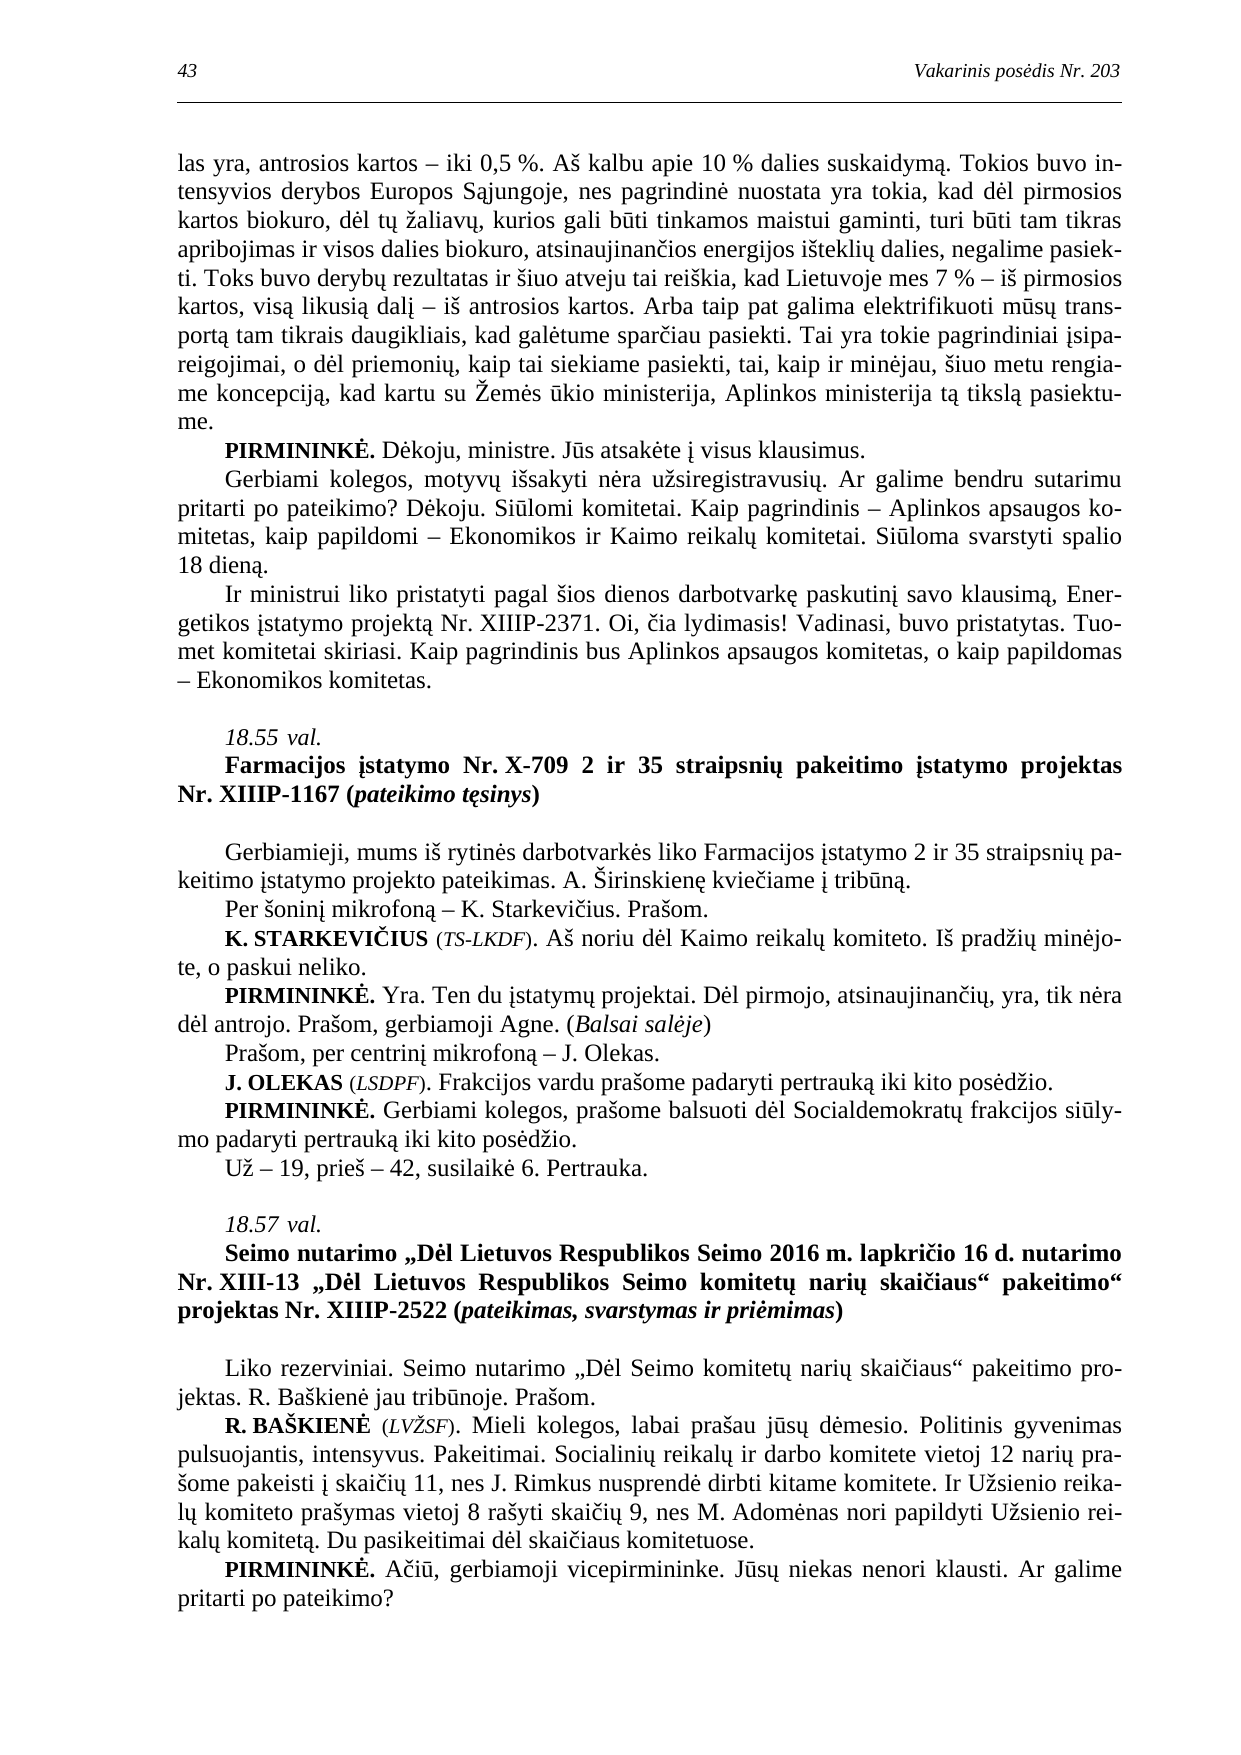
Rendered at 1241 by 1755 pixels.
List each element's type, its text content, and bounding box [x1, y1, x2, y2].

text Far­ma­ci­jos įsta­ty­mo Nr. X-709 2 ir 35 straips­nių pa­kei­ti­mo įsta­ty­mo pro­jek­tas Nr. XIIIP-1167 (pa­tei­ki­mo tęsinys) [177, 750, 1122, 808]
text Sei­mo nu­ta­ri­mo „Dėl Lie­tu­vos Res­pub­li­kos Sei­mo 2016 m. lap­kri­čio 16 d. nu­ta­ri­mo Nr. XIII-13 „Dėl Lie­tu­vos Res­pub­li­kos Sei­mo ko­mi­te­tų na­rių skai­čiaus“ pa­kei­ti­mo“ projek­tas Nr. XIIIP-2522 (pa­tei­ki­mas, svars­ty­mas ir pri­ėmi­mas) [177, 1238, 1122, 1324]
text Pra­šom, per cen­tri­nį mik­ro­fo­ną – J. Ole­kas. [177, 1038, 1122, 1067]
text PIRMININKĖ. Ger­bia­mi ko­le­gos, pra­šo­me bal­suo­ti dėl So­cial­de­mok­ra­tų frak­ci­jos siū­ly­mo pa­da­ry­ti per­trau­ką iki ki­to po­sė­džio. [177, 1095, 1122, 1153]
text las yra, ant­ro­sios kar­tos – iki 0,5 %. Aš kal­bu apie 10 % da­lies su­skai­dy­mą. To­kios bu­vo in­ten­sy­vios de­ry­bos Eu­ro­pos Są­jun­go­je, nes pa­grin­di­nė nuo­sta­ta yra to­kia, kad dėl pir­mo­sios kar­tos bio­ku­ro, dėl tų ža­lia­vų, ku­rios ga­li bū­ti tin­ka­mos mais­tui ga­min­ti, tu­ri bū­ti tam tik­ras ap­ri­bo­ji­mas ir vi­sos da­lies bio­ku­ro, at­si­nau­ji­nan­čios ener­gi­jos iš­tek­lių da­lies, ne­ga­li­me pa­siek­ti. Toks bu­vo de­ry­bų re­zul­ta­tas ir šiuo at­ve­ju tai reiš­kia, kad Lie­tu­vo­je mes 7 % – iš pir­mo­sios kar­tos, vi­są li­ku­sią da­lį – iš ant­ro­sios kar­tos. Ar­ba taip pat ga­li­ma elek­tri­fi­kuo­ti mū­sų trans­por­tą tam tik­rais dau­gik­liais, kad ga­lė­tu­me spar­čiau pa­siek­ti. Tai yra to­kie pa­grin­di­niai įsi­pa­rei­go­ji­mai, o dėl prie­mo­nių, kaip tai sie­kia­me pa­siek­ti, tai, kaip ir mi­nė­jau, šiuo me­tu ren­gia­me kon­cep­ci­ją, kad kar­tu su Že­mės ūkio mi­nis­te­ri­ja, Ap­lin­kos mi­nis­te­ri­ja tą tiks­lą pa­siek­tu­me. [177, 148, 1122, 435]
text K. STARKEVIČIUS (TS-LKDF). Aš no­riu dėl Kai­mo rei­ka­lų ko­mi­te­to. Iš pra­džių mi­nė­jo­te, o pas­kui ne­li­ko. [177, 923, 1122, 980]
text PIRMININKĖ. Yra. Ten du įsta­ty­mų pro­jek­tai. Dėl pir­mo­jo, at­si­nau­ji­nan­čių, yra, tik nė­ra dėl ant­ro­jo. Pra­šom, ger­bia­mo­ji Ag­ne. (Bal­sai sa­lė­je) [177, 980, 1122, 1038]
text PIRMININKĖ. Ačiū, ger­bia­mo­ji vi­ce­pir­mi­nin­ke. Jū­sų nie­kas ne­no­ri klaus­ti. Ar ga­li­me pri­tar­ti po pa­tei­ki­mo? [177, 1554, 1122, 1612]
text 18.55 val. [224, 723, 1122, 750]
text 18.57 val. [224, 1210, 1122, 1238]
text J. OLEKAS (LSDPF). Frak­ci­jos var­du pra­šo­me pa­da­ry­ti per­trau­ką iki ki­to po­sė­džio. [177, 1067, 1122, 1095]
text Per šo­ni­nį mik­ro­fo­ną – K. Star­ke­vi­čius. Pra­šom. [177, 894, 1122, 923]
text Ger­bia­mi ko­le­gos, mo­ty­vų iš­sa­ky­ti nė­ra už­si­re­gist­ra­vu­sių. Ar ga­li­me ben­dru su­ta­ri­mu pri­tar­ti po pa­tei­ki­mo? Dė­ko­ju. Siū­lo­mi ko­mi­te­tai. Kaip pa­grin­di­nis – Ap­lin­kos ap­sau­gos ko­mi­te­tas, kaip pa­pil­do­mi – Eko­no­mi­kos ir Kai­mo rei­ka­lų ko­mi­te­tai. Siū­lo­ma svars­ty­ti spa­lio 18 die­ną. [177, 464, 1122, 579]
text PIRMININKĖ. Dė­ko­ju, mi­nist­re. Jūs at­sa­kė­te į vi­sus klau­si­mus. [177, 435, 1122, 464]
text Už – 19, prieš – 42, su­si­lai­kė 6. Per­trau­ka. [177, 1153, 1122, 1182]
text R. BAŠKIENĖ (LVŽSF). Mie­li ko­le­gos, la­bai pra­šau jū­sų dė­me­sio. Po­li­ti­nis gy­ve­ni­mas pul­suo­jan­tis, in­ten­sy­vus. Pa­kei­ti­mai. So­cia­li­nių rei­ka­lų ir dar­bo ko­mi­te­te vie­toj 12 na­rių pra­šo­me pa­keis­ti į skai­čių 11, nes J. Rim­kus nu­spren­dė dirb­ti ki­ta­me ko­mi­te­te. Ir Už­sie­nio rei­ka­lų ko­mi­te­to pra­šy­mas vie­toj 8 ra­šy­ti skai­čių 9, nes M. Ado­mė­nas no­ri pa­pil­dy­ti Už­sie­nio rei­ka­lų ko­mi­te­tą. Du pa­si­kei­ti­mai dėl skai­čiaus ko­mi­te­tuo­se. [177, 1410, 1122, 1554]
text Li­ko re­zer­vi­niai. Sei­mo nu­ta­ri­mo „Dėl Sei­mo ko­mi­te­tų na­rių skai­čiaus“ pa­kei­ti­mo pro­jek­tas. R. Baš­kie­nė jau tri­bū­no­je. Pra­šom. [177, 1353, 1122, 1410]
text Ir mi­nist­rui li­ko pri­sta­ty­ti pa­gal šios die­nos dar­bo­tvarkę pas­ku­ti­nį sa­vo klau­si­mą, Ener­geti­kos įsta­ty­mo pro­jek­tą Nr. XIIIP-2371. Oi, čia ly­di­ma­sis! Va­di­na­si, bu­vo pri­sta­ty­tas. Tuo­met ko­mi­te­tai ski­ria­si. Kaip pa­grin­di­nis bus Ap­lin­kos ap­sau­gos ko­mi­te­tas, o kaip pa­pil­do­mas – Eko­no­mi­kos ko­mi­te­tas. [177, 579, 1122, 694]
text Ger­bia­mie­ji, mums iš ry­ti­nės dar­bo­tvarkės li­ko Far­ma­ci­jos įsta­ty­mo 2 ir 35 straips­nių pa­kei­ti­mo įsta­ty­mo pro­jek­to pa­tei­ki­mas. A. Ši­rins­kie­nę kvie­čia­me į tri­bū­ną. [177, 837, 1122, 894]
